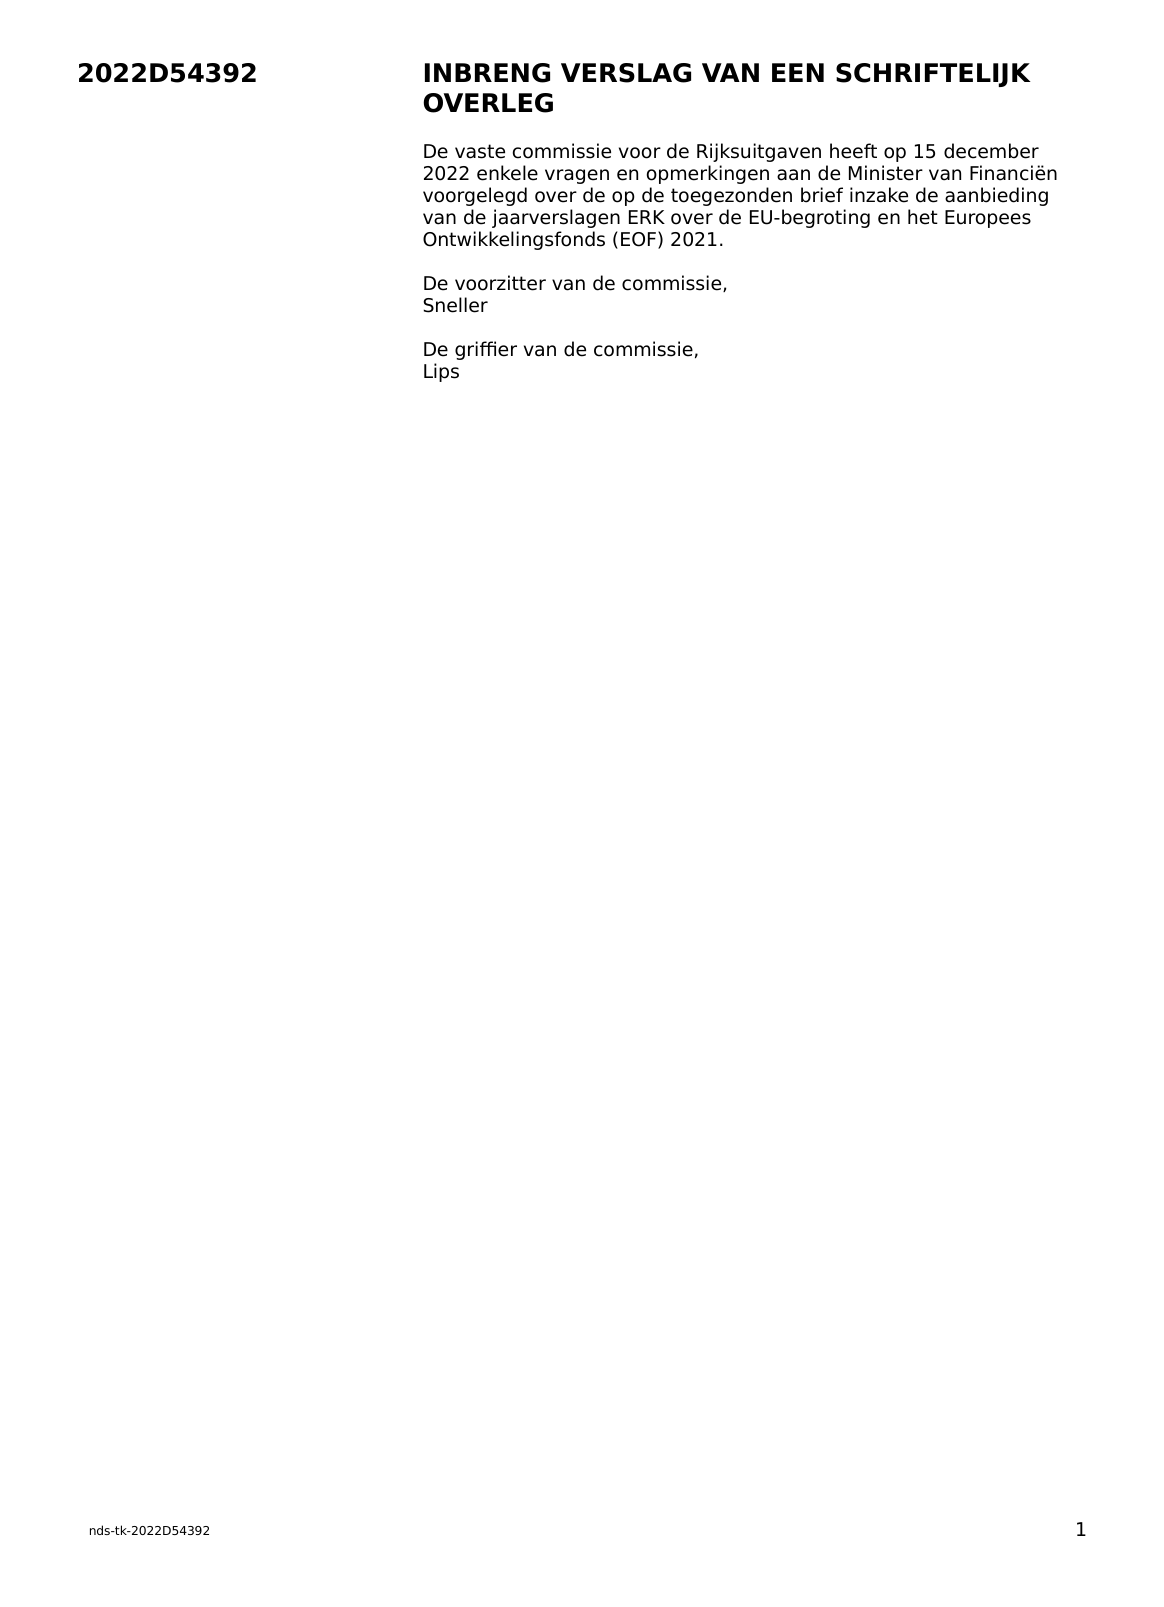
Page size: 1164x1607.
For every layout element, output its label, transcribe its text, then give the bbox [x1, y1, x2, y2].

text 2022D54392 INBRENG VERSLAG VAN EEN SCHRIFTELIJK OVERLEG [77, 59, 1087, 118]
text Sneller [422, 295, 1087, 317]
text De vaste commissie voor de Rijksuitgaven heeft op 15 december 2022 enkele vragen en opmerkingen aan de Minister van Financiën voorgelegd over de op de toegezonden brief inzake de aanbieding van de jaarverslagen ERK over de EU-begroting en het Europees Ontwikkelingsfonds (EOF) 2021. [422, 141, 1087, 251]
text De voorzitter van de commissie, [422, 273, 1087, 295]
text Lips [422, 361, 1087, 383]
text De griffier van de commissie, [422, 339, 1087, 361]
text nds-tk-2022D54392 [88, 1524, 323, 1538]
